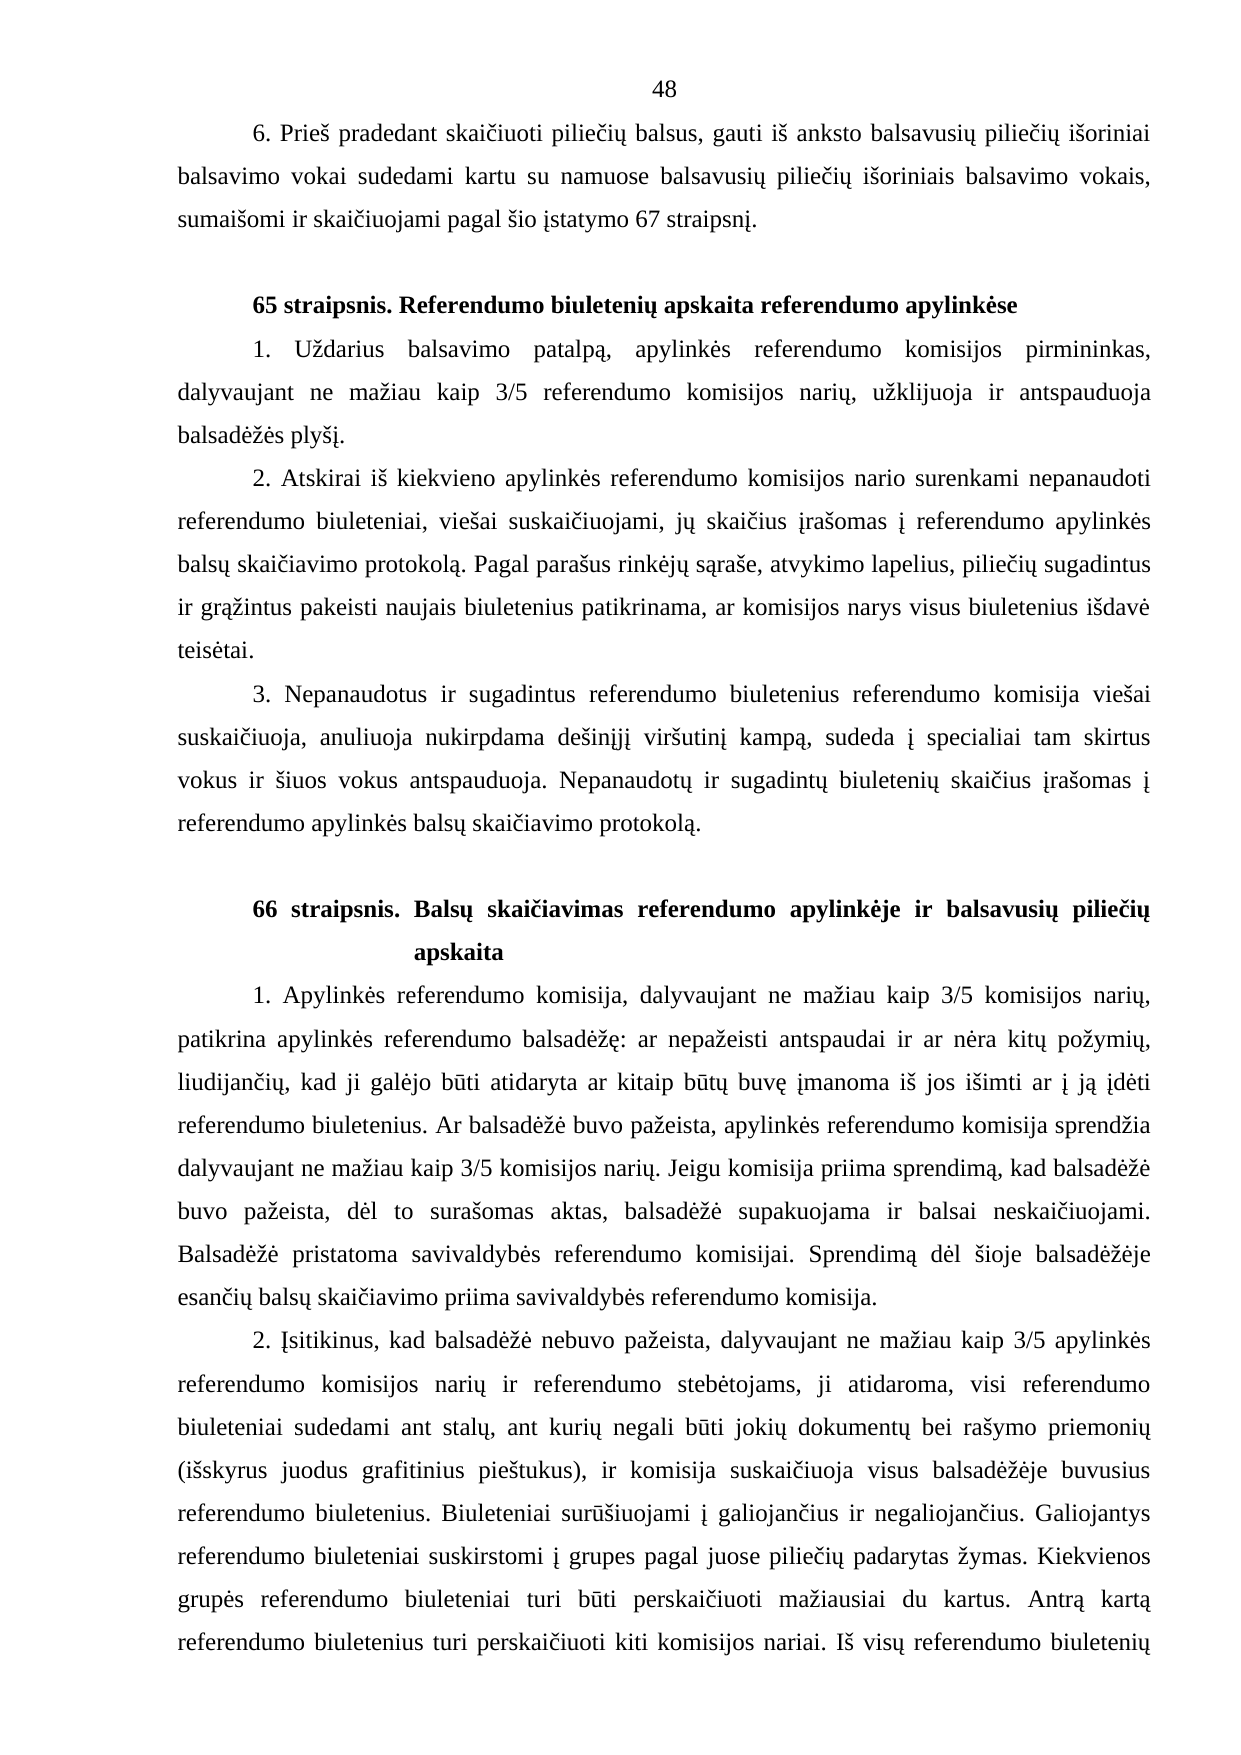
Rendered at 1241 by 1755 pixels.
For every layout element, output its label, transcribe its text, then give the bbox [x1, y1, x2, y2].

text 6. Prieš pradedant skaičiuoti piliečių balsus, gauti iš anksto balsavusių piliečių išoriniai balsavimo vokai sudedami kartu su namuose balsavusių piliečių išoriniais balsavimo vokais, sumaišomi ir skaičiuojami pagal šio įstatymo 67 straipsnį. [177, 118, 1152, 233]
text 3. Nepanaudotus ir sugadintus referendumo biuletenius referendumo komisija viešai suskaičiuoja, anuliuoja nukirpdama dešinįjį viršutinį kampą, sudeda į specialiai tam skirtus vokus ir šiuos vokus antspauduoja. Nepanaudotų ir sugadintų biuletenių skaičius įrašomas į referendumo apylinkės balsų skaičiavimo protokolą. [177, 679, 1152, 837]
text 2. Atskirai iš kiekvieno apylinkės referendumo komisijos nario surenkami nepanaudoti referendumo biuleteniai, viešai suskaičiuojami, jų skaičius įrašomas į referendumo apylinkės balsų skaičiavimo protokolą. Pagal parašus rinkėjų sąraše, atvykimo lapelius, piliečių sugadintus ir grąžintus pakeisti naujais biuletenius patikrinama, ar komisijos narys visus biuletenius išdavė teisėtai. [177, 463, 1152, 664]
text 2. Įsitikinus, kad balsadėžė nebuvo pažeista, dalyvaujant ne mažiau kaip 3/5 apylinkės referendumo komisijos narių ir referendumo stebėtojams, ji atidaroma, visi referendumo biuleteniai sudedami ant stalų, ant kurių negali būti jokių dokumentų bei rašymo priemonių (išskyrus juodus grafitinius pieštukus), ir komisija suskaičiuoja visus balsadėžėje buvusius referendumo biuletenius. Biuleteniai surūšiuojami į galiojančius ir negaliojančius. Galiojantys referendumo biuleteniai suskirstomi į grupes pagal juose piliečių padarytas žymas. Kiekvienos grupės referendumo biuleteniai turi būti perskaičiuoti mažiausiai du kartus. Antrą kartą referendumo biuletenius turi perskaičiuoti kiti komisijos nariai. Iš visų referendumo biuletenių [177, 1326, 1152, 1656]
text 65 straipsnis. Referendumo biuletenių apskaita referendumo apylinkėse [177, 291, 1152, 319]
text 1. Uždarius balsavimo patalpą, apylinkės referendumo komisijos pirmininkas, dalyvaujant ne mažiau kaip 3/5 referendumo komisijos narių, užklijuoja ir antspauduoja balsadėžės plyšį. [177, 334, 1152, 449]
text 1. Apylinkės referendumo komisija, dalyvaujant ne mažiau kaip 3/5 komisijos narių, patikrina apylinkės referendumo balsadėžę: ar nepažeisti antspaudai ir ar nėra kitų požymių, liudijančių, kad ji galėjo būti atidaryta ar kitaip būtų buvę įmanoma iš jos išimti ar į ją įdėti referendumo biuletenius. Ar balsadėžė buvo pažeista, apylinkės referendumo komisija sprendžia dalyvaujant ne mažiau kaip 3/5 komisijos narių. Jeigu komisija priima sprendimą, kad balsadėžė buvo pažeista, dėl to surašomas aktas, balsadėžė supakuojama ir balsai neskaičiuojami. Balsadėžė pristatoma savivaldybės referendumo komisijai. Sprendimą dėl šioje balsadėžėje esančių balsų skaičiavimo priima savivaldybės referendumo komisija. [177, 981, 1152, 1311]
text 66 straipsnis. Balsų skaičiavimas referendumo apylinkėje ir balsavusių piliečių apskaita [252, 894, 1152, 966]
